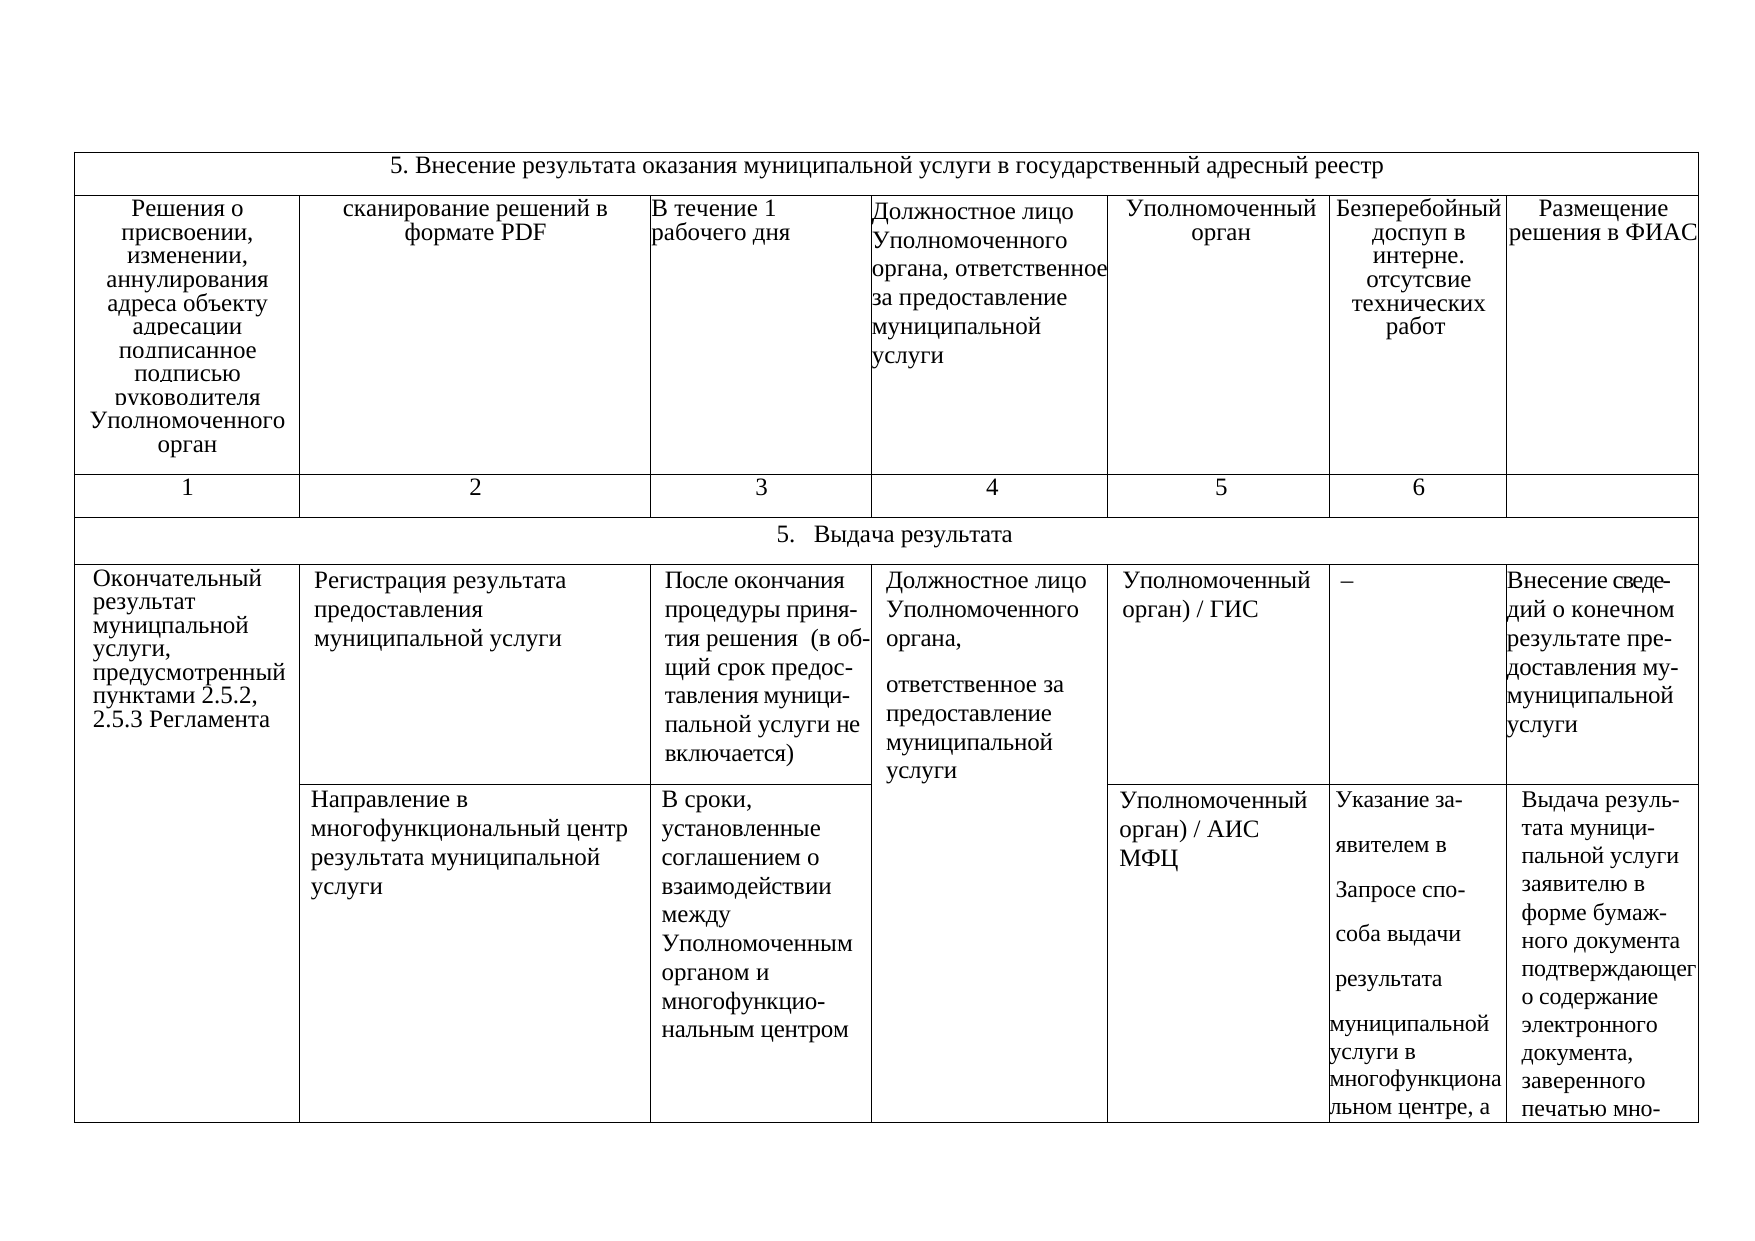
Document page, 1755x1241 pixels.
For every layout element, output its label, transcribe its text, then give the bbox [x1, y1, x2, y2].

table_cell После окончания процедуры приня-тия решения (в об-щий срок предос-тавления муници-пальной услуги не включается) [651, 565, 871, 783]
table_cell 1 [75, 475, 299, 517]
table_cell 5 [1108, 475, 1329, 517]
table_cell Уполномоченный орган) / ГИС [1108, 565, 1329, 783]
table_cell Направление в многофункциональный центр результата муниципальной услуги [300, 785, 650, 1122]
table_cell сканирование решений в формате PDF [300, 196, 650, 474]
table_cell 6 [1330, 475, 1506, 517]
table_cell Внесение сведе-дий о конечном результате пре-доставления му-муниципальной услуги [1507, 565, 1698, 783]
table_cell Должностное лицо Уполномоченного органа, ответственное за предоставление муниципальной услуги [872, 565, 1107, 1122]
table_cell Решения о присвоении, изменении, аннулирования адреса объекту адресации подписанное подписью руководителя Уполномоченного орган [75, 196, 299, 474]
table_cell Окончательный результат муницпальной услуги, предусмотренный пунктами 2.5.2, 2.5.3 Регламента [75, 565, 299, 1122]
table_cell 3 [651, 475, 871, 517]
table_cell Уполномоченный орган) / АИС МФЦ [1108, 785, 1329, 1122]
table_cell 4 [872, 475, 1107, 517]
table_cell Указание за- явителем в Запросе спо- соба выдачи результата муниципальной услуги в многофункциональном центре, а [1330, 785, 1506, 1122]
table_cell В сроки, установленные соглашением о взаимодействии между Уполномоченным органом и многофункцио-нальным центром [651, 785, 871, 1122]
table_cell 2 [300, 475, 650, 517]
table_cell Размещение решения в ФИАС [1507, 196, 1698, 474]
table_cell Безперебойный доспуп в интерне. отсутсвие технических работ [1330, 196, 1506, 474]
table_cell 5. Выдача результата [75, 518, 1698, 564]
table_cell 5. Внесение результата оказания муниципальной услуги в государственный адресный реестр [75, 153, 1698, 195]
table_cell Уполномоченный орган [1108, 196, 1329, 474]
table_cell – [1330, 565, 1506, 783]
table_cell В течение 1 рабочего дня [651, 196, 871, 474]
table_cell [1507, 475, 1698, 517]
table_cell Регистрация результата предоставления муниципальной услуги [300, 565, 650, 783]
table_cell Выдача резуль-тата муници-пальной услуги заявителю в форме бумаж-ного документа подтверждающего содержание электронного документа, заверенного печатью мно- [1507, 785, 1698, 1122]
table_cell Должностное лицо Уполномоченного органа, ответственное за предоставление муниципальной услуги [872, 196, 1107, 474]
